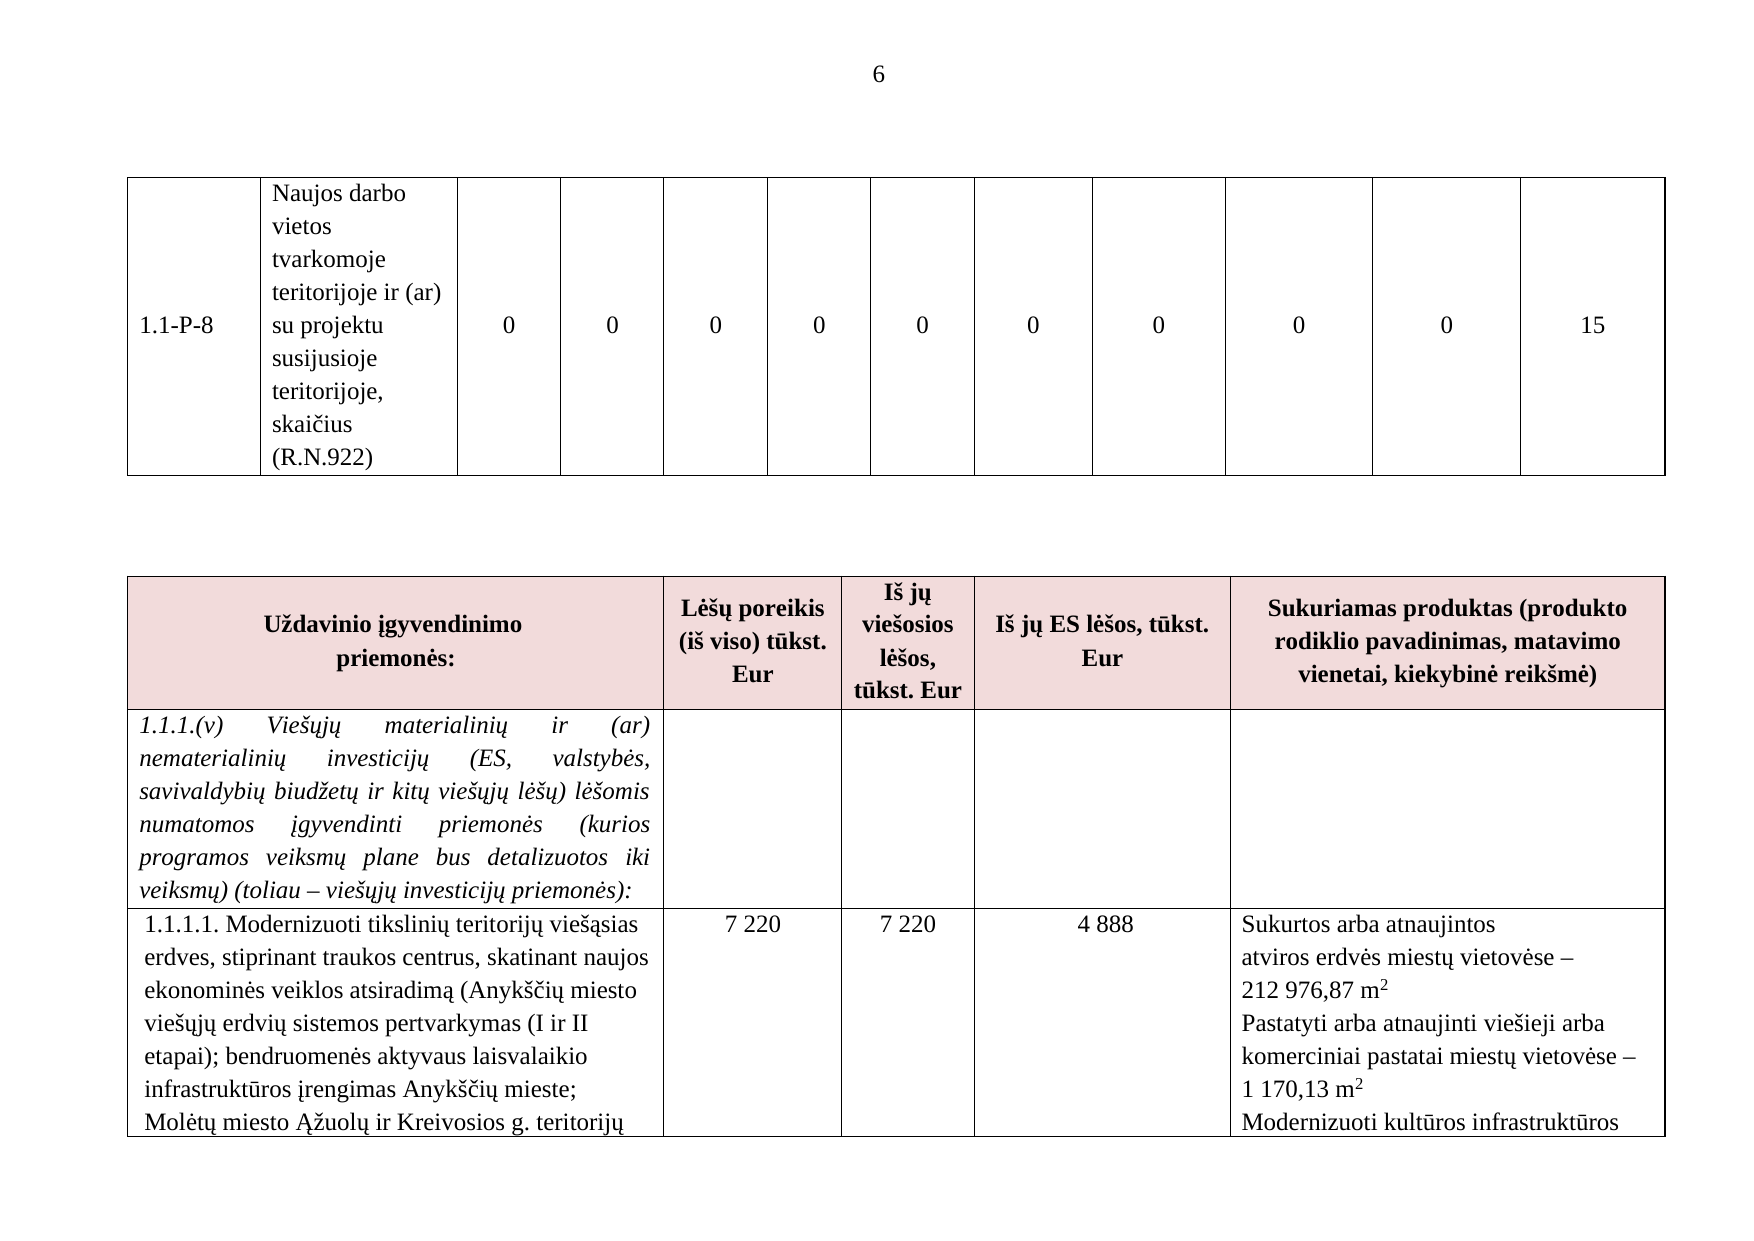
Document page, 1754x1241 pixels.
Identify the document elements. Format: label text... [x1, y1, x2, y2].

table_cell [664, 710, 841, 908]
table_cell [842, 710, 974, 908]
table_cell [1666, 709, 1699, 908]
table_cell 0 [768, 178, 870, 475]
table_cell 0 [975, 178, 1092, 475]
table_cell [261, 476, 457, 576]
table_cell 15 [1521, 178, 1664, 475]
table_cell [975, 710, 1230, 908]
table_cell 0 [1093, 178, 1225, 475]
table_cell 0 [458, 178, 560, 475]
table_cell Iš jų ES lėšos, tūkst. Eur [975, 577, 1230, 709]
table_cell [1231, 710, 1664, 908]
table_cell [841, 476, 1049, 576]
table_cell 1.1.1.1. Modernizuoti tikslinių teritorijų viešąsias erdves, stiprinant traukos centrus, skatinant naujos ekonominės veiklos atsiradimą (Anykščių miesto viešųjų erdvių sistemos pertvarkymas (I ir II etapai); bendruomenės aktyvaus laisvalaikio infrastruktūros įrengimas Anykščių mieste; Molėtų miesto Ąžuolų ir Kreivosios g. teritorijų [128, 909, 663, 1136]
table_cell Lėšų poreikis (iš viso) tūkst. Eur [664, 577, 841, 709]
table_cell Naujos darbo vietos tvarkomoje teritorijoje ir (ar) su projektu susijusioje teritorijoje, skaičius (R.N.922) [261, 178, 457, 475]
table_cell [457, 476, 664, 576]
table_cell 0 [664, 178, 767, 475]
table_cell 0 [1226, 178, 1372, 475]
table_cell 0 [1373, 178, 1520, 475]
table_cell Uždavinio įgyvendinimo priemonės: [128, 577, 663, 709]
table_cell [128, 476, 261, 576]
table_cell [1495, 476, 1589, 576]
table_cell Sukurtos arba atnaujintos atviros erdvės miestų vietovėse – 212 976,87 m2 Pastatyti arba atnaujinti viešieji arba komerciniai pastatai miestų vietovėse – 1 170,13 m2 Modernizuoti kultūros infrastruktūros [1231, 909, 1664, 1136]
table_cell [767, 476, 841, 576]
table_cell [1294, 476, 1495, 576]
table_cell 0 [871, 178, 974, 475]
table_cell 4 888 [975, 909, 1230, 1136]
table_cell 7 220 [664, 909, 841, 1136]
table_cell [1666, 177, 1699, 475]
table_cell 0 [561, 178, 663, 475]
table_cell [1074, 476, 1225, 576]
table_cell 1.1.1.(v) Viešųjų materialinių ir (ar) nematerialinių investicijų (ES, valstybės, savivaldybių biudžetų ir kitų viešųjų lėšų) lėšomis numatomos įgyvendinti priemonės (kurios programos veiksmų plane bus detalizuotos iki veiksmų) (toliau – viešųjų investicijų priemonės): [128, 710, 663, 908]
table_cell Sukuriamas produktas (produkto rodiklio pavadinimas, matavimo vienetai, kiekybinė reikšmė) [1231, 577, 1664, 709]
table_cell Iš jų viešosios lėšos, tūkst. Eur [842, 577, 974, 709]
table_cell 1.1-P-8 [128, 178, 260, 475]
table_cell [1666, 908, 1699, 1136]
table_cell 7 220 [842, 909, 974, 1136]
table_cell [1225, 476, 1294, 576]
table_cell [1589, 475, 1699, 576]
table_cell [664, 476, 767, 576]
table_cell [1050, 476, 1074, 576]
table_cell [1666, 576, 1699, 709]
